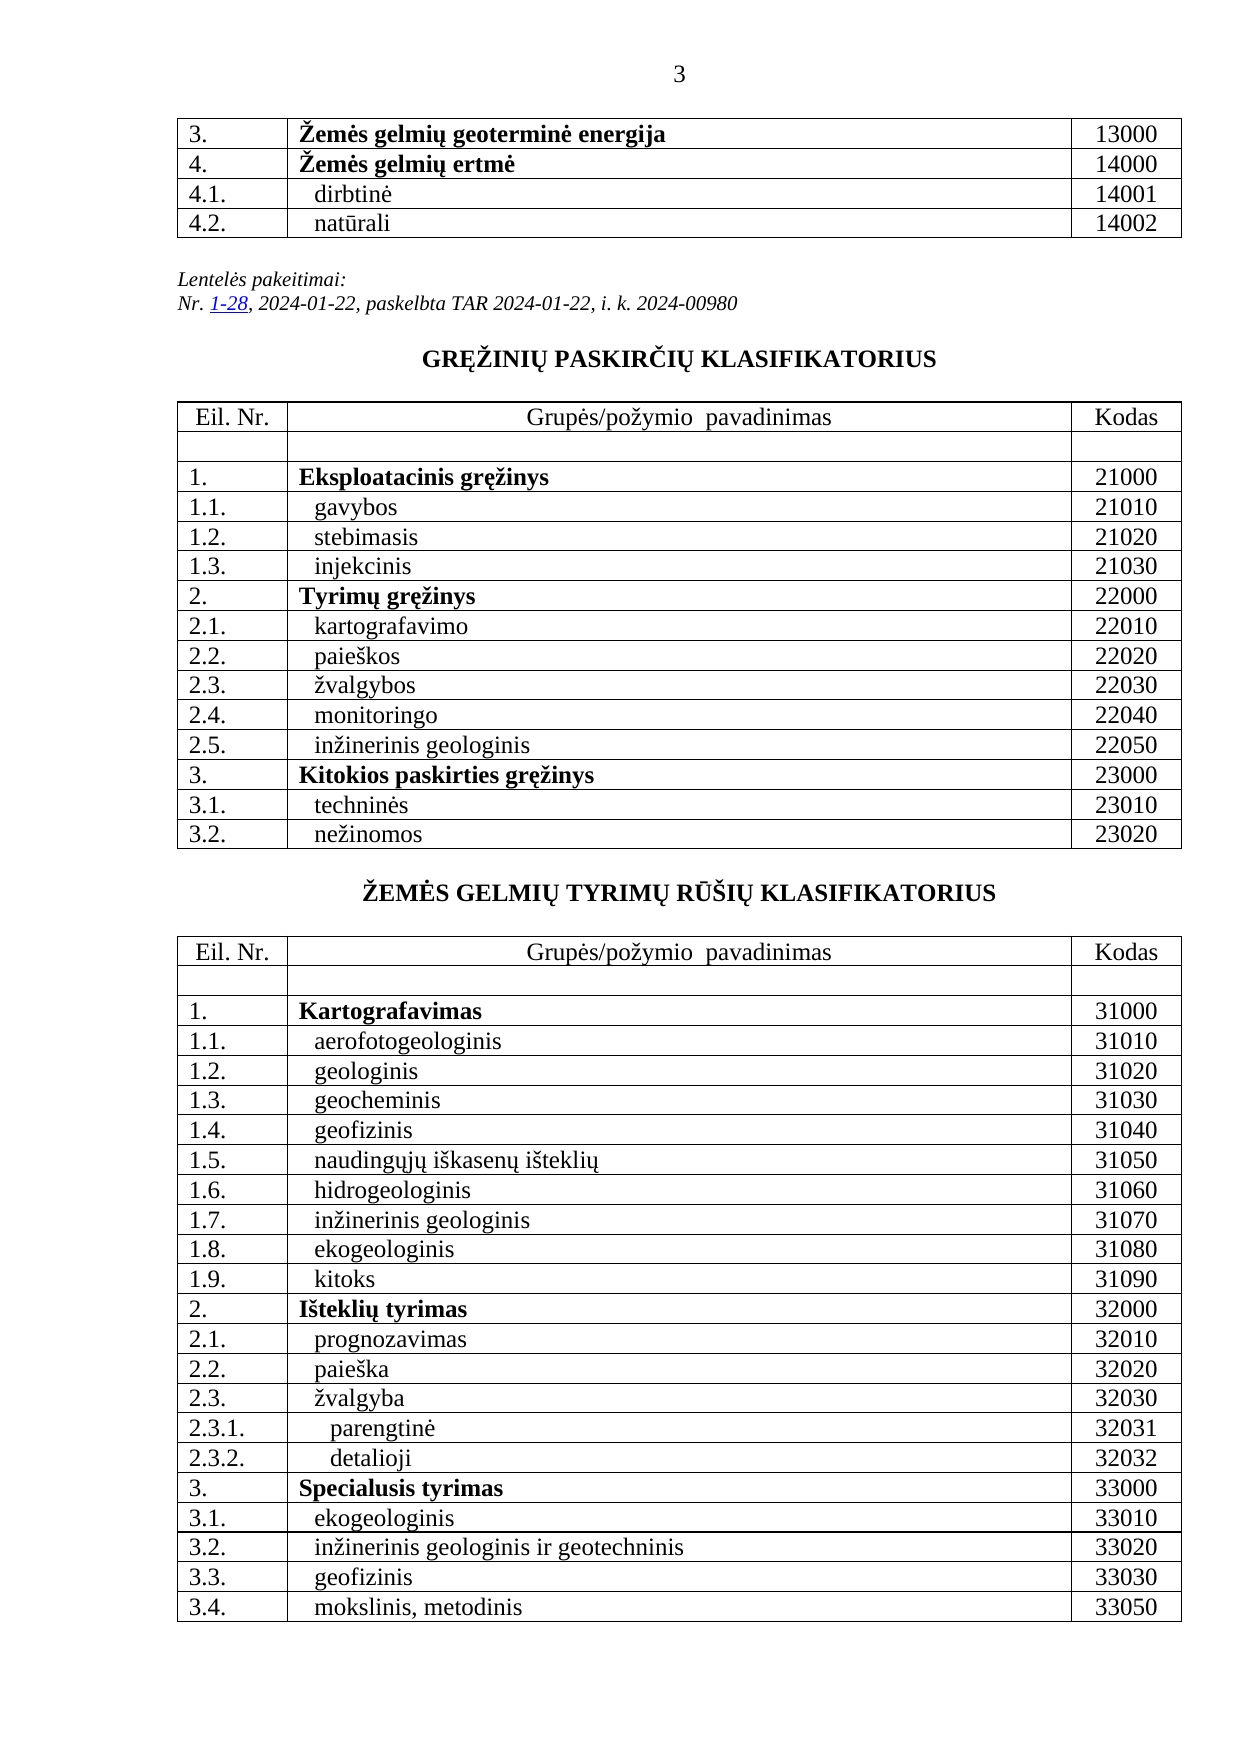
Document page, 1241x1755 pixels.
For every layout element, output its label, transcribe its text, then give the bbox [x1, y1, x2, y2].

table_cell 31070 [1072, 1205, 1181, 1233]
table_cell geofizinis [288, 1562, 1071, 1591]
text Gręžinių paskirČIŲ KLASIFIKATORIUS [177, 344, 1181, 373]
table_cell 31090 [1072, 1264, 1181, 1293]
table_cell ekogeologinis [288, 1235, 1071, 1263]
table_cell žvalgybos [288, 671, 1071, 699]
table_cell Žemės gelmių ertmė [288, 149, 1071, 178]
table_cell 2.5. [178, 730, 287, 759]
table_cell 1.7. [178, 1205, 287, 1233]
table_cell 4.2. [178, 209, 287, 237]
text Nr. 1-28, 2024-01-22, paskelbta TAR 2024-01-22, i. k. 2024-00980 [177, 291, 1181, 315]
table_cell 1.3. [178, 551, 287, 580]
table_cell 1.1. [178, 1026, 287, 1055]
table_cell 2.2. [178, 641, 287, 669]
table_cell nežinomos [288, 820, 1071, 848]
table_cell 3.4. [178, 1592, 287, 1621]
table_cell 2.3.2. [178, 1443, 287, 1472]
table_cell inžinerinis geologinis ir geotechninis [288, 1533, 1071, 1561]
table_cell Specialusis tyrimas [288, 1473, 1071, 1502]
table_cell 32031 [1072, 1413, 1181, 1442]
table_cell 33050 [1072, 1592, 1181, 1621]
table_header Kodas [1072, 937, 1181, 965]
table_cell 3. [178, 760, 287, 789]
table_cell Kitokios paskirties gręžinys [288, 760, 1071, 789]
table_header Eil. Nr. [178, 403, 287, 431]
table_cell 23000 [1072, 760, 1181, 789]
table_cell 33010 [1072, 1503, 1181, 1531]
table_cell 2.1. [178, 611, 287, 640]
table_cell 1.9. [178, 1264, 287, 1293]
table_cell 1.6. [178, 1175, 287, 1204]
table_cell 22050 [1072, 730, 1181, 759]
table_cell 31000 [1072, 996, 1181, 1025]
table_cell 32020 [1072, 1354, 1181, 1382]
table_cell 31040 [1072, 1115, 1181, 1144]
table_cell 1.8. [178, 1235, 287, 1263]
table_cell geologinis [288, 1056, 1071, 1084]
text Lentelės pakeitimai: [177, 267, 1181, 291]
table_cell [178, 966, 287, 995]
table_cell 33030 [1072, 1562, 1181, 1591]
table_cell 21010 [1072, 492, 1181, 521]
table_cell 3.1. [178, 1503, 287, 1531]
table_cell inžinerinis geologinis [288, 1205, 1071, 1233]
table_header Eil. Nr. [178, 937, 287, 965]
table_cell 1.1. [178, 492, 287, 521]
table_cell 1.4. [178, 1115, 287, 1144]
table_cell gavybos [288, 492, 1071, 521]
table_cell monitoringo [288, 700, 1071, 729]
table_cell 3.3. [178, 1562, 287, 1591]
table_cell kitoks [288, 1264, 1071, 1293]
table_cell 1. [178, 462, 287, 491]
table_cell [288, 432, 1071, 461]
table_cell 2.2. [178, 1354, 287, 1382]
table_cell 33020 [1072, 1533, 1181, 1561]
table_cell paieška [288, 1354, 1071, 1382]
table_cell Kartografavimas [288, 996, 1071, 1025]
table_cell geocheminis [288, 1086, 1071, 1114]
table_cell 31010 [1072, 1026, 1181, 1055]
table_cell Tyrimų gręžinys [288, 581, 1071, 610]
table_cell 31020 [1072, 1056, 1181, 1084]
table_cell 3.2. [178, 1533, 287, 1561]
table_cell paieškos [288, 641, 1071, 669]
table_cell 4.1. [178, 179, 287, 207]
table_cell 33000 [1072, 1473, 1181, 1502]
table_cell 14002 [1072, 209, 1181, 237]
table_cell 1.2. [178, 1056, 287, 1084]
table_cell 22020 [1072, 641, 1181, 669]
table_header Grupės/požymio pavadinimas [288, 403, 1071, 431]
table_cell techninės [288, 790, 1071, 818]
table_cell natūrali [288, 209, 1071, 237]
table_cell 3.2. [178, 820, 287, 848]
table_cell [178, 432, 287, 461]
table_cell 14001 [1072, 179, 1181, 207]
table_cell 2.1. [178, 1324, 287, 1353]
table_cell 2. [178, 1294, 287, 1323]
table_cell aerofotogeologinis [288, 1026, 1071, 1055]
table_cell 22010 [1072, 611, 1181, 640]
table_cell 21030 [1072, 551, 1181, 580]
table_cell 2.4. [178, 700, 287, 729]
table_cell 22000 [1072, 581, 1181, 610]
table_cell inžinerinis geologinis [288, 730, 1071, 759]
text Žemės gelmių TYRIMŲ RŪŠIŲ KLASIFIKATORIUS [177, 878, 1181, 907]
table_cell Eksploatacinis gręžinys [288, 462, 1071, 491]
table_cell žvalgyba [288, 1384, 1071, 1412]
table_cell 2.3. [178, 671, 287, 699]
table_cell detalioji [288, 1443, 1071, 1472]
table_cell 1.2. [178, 522, 287, 550]
table_cell 21000 [1072, 462, 1181, 491]
table_cell [1072, 432, 1181, 461]
table_cell naudingųjų iškasenų išteklių [288, 1145, 1071, 1174]
table_cell 31030 [1072, 1086, 1181, 1114]
table_cell geofizinis [288, 1115, 1071, 1144]
table_cell 32032 [1072, 1443, 1181, 1472]
table_cell 32000 [1072, 1294, 1181, 1323]
table_cell prognozavimas [288, 1324, 1071, 1353]
table_cell mokslinis, metodinis [288, 1592, 1071, 1621]
table_cell ekogeologinis [288, 1503, 1071, 1531]
table_cell Išteklių tyrimas [288, 1294, 1071, 1323]
table_cell 31060 [1072, 1175, 1181, 1204]
table_cell [288, 966, 1071, 995]
table_cell 2.3. [178, 1384, 287, 1412]
table_cell Žemės gelmių geoterminė energija [288, 119, 1071, 148]
table_cell 1. [178, 996, 287, 1025]
table_cell 14000 [1072, 149, 1181, 178]
table_cell kartografavimo [288, 611, 1071, 640]
table_cell 3. [178, 1473, 287, 1502]
table_cell 13000 [1072, 119, 1181, 148]
table_cell injekcinis [288, 551, 1071, 580]
table_cell hidrogeologinis [288, 1175, 1071, 1204]
table_cell 31080 [1072, 1235, 1181, 1263]
table_cell 21020 [1072, 522, 1181, 550]
table_cell 31050 [1072, 1145, 1181, 1174]
table_cell [1072, 966, 1181, 995]
table_cell 3.1. [178, 790, 287, 818]
table_cell stebimasis [288, 522, 1071, 550]
table_cell 23010 [1072, 790, 1181, 818]
table_cell dirbtinė [288, 179, 1071, 207]
table_cell 1.3. [178, 1086, 287, 1114]
table_cell 2. [178, 581, 287, 610]
table_cell 23020 [1072, 820, 1181, 848]
table_cell 32030 [1072, 1384, 1181, 1412]
table_header Kodas [1072, 403, 1181, 431]
table_cell 3. [178, 119, 287, 148]
table_cell 22030 [1072, 671, 1181, 699]
table_cell 2.3.1. [178, 1413, 287, 1442]
table_cell parengtinė [288, 1413, 1071, 1442]
table_cell 1.5. [178, 1145, 287, 1174]
table_cell 22040 [1072, 700, 1181, 729]
table_header Grupės/požymio pavadinimas [288, 937, 1071, 965]
table_cell 4. [178, 149, 287, 178]
table_cell 32010 [1072, 1324, 1181, 1353]
